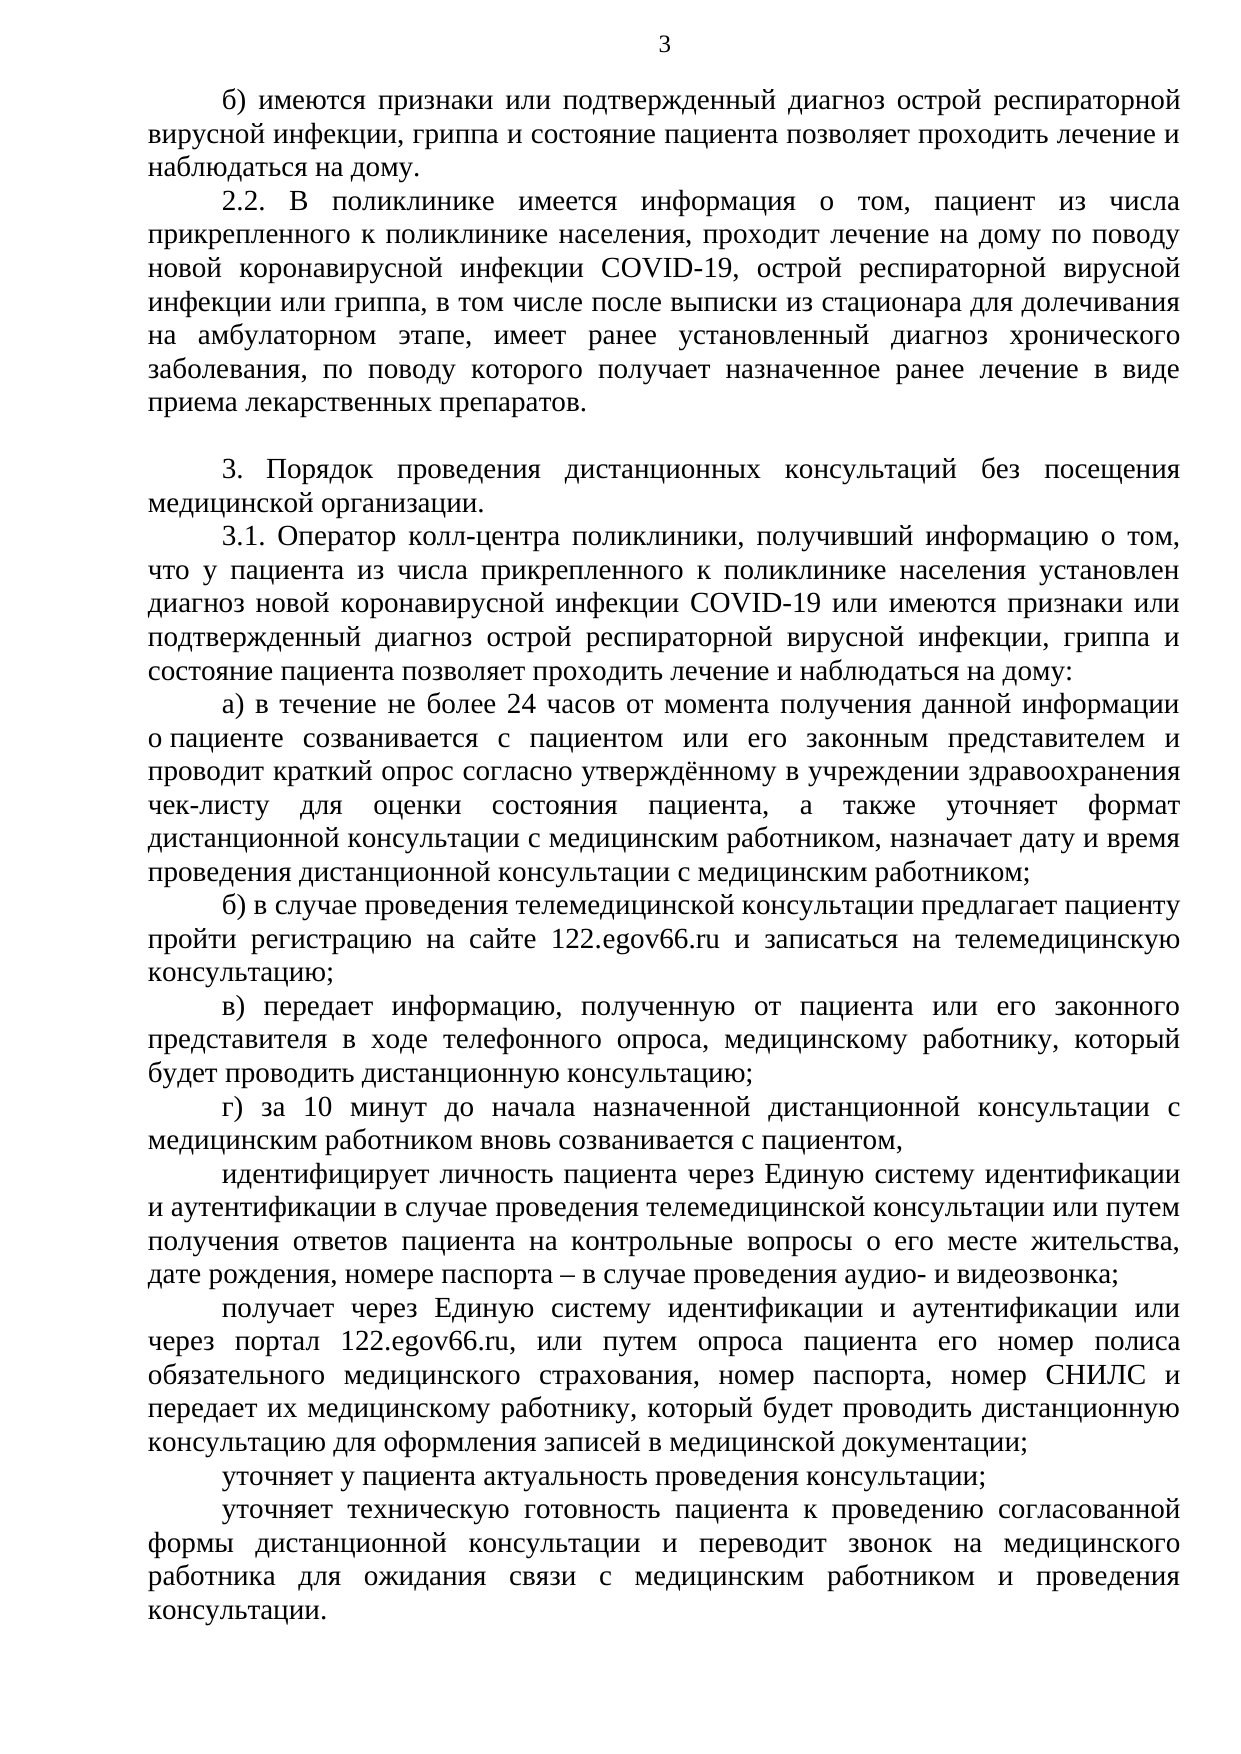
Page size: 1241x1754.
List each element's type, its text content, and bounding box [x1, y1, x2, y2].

text уточняет у пациента актуальность проведения консультации; [148, 1458, 1181, 1491]
text в) передает информацию, полученную от пациента или его законного представителя в ходе телефонного опроса, медицинскому работнику, который будет проводить дистанционную консультацию; [148, 988, 1181, 1089]
list Порядок проведения дистанционных консультаций без посещения медицинской организации. [148, 451, 1181, 518]
text 3.1. Оператор колл-центра поликлиники, получивший информацию о том, что у пациента из числа прикрепленного к поликлинике населения установлен диагноз новой коронавирусной инфекции COVID-19 или имеются признаки или подтвержденный диагноз острой респираторной вирусной инфекции, гриппа и состояние пациента позволяет проходить лечение и наблюдаться на дому: [148, 518, 1181, 686]
text 2.2. В поликлинике имеется информация о том, пациент из числа прикрепленного к поликлинике населения, проходит лечение на дому по поводу новой коронавирусной инфекции COVID-19, острой респираторной вирусной инфекции или гриппа, в том числе после выписки из стационара для долечивания на амбулаторном этапе, имеет ранее установленный диагноз хронического заболевания, по поводу которого получает назначенное ранее лечение в виде приема лекарственных препаратов. [148, 183, 1181, 418]
text идентифицирует личность пациента через Единую систему идентификации и аутентификации в случае проведения телемедицинской консультации или путем получения ответов пациента на контрольные вопросы о его месте жительства, дате рождения, номере паспорта – в случае проведения аудио- и видеозвонка; [148, 1156, 1181, 1290]
text получает через Единую систему идентификации и аутентификации или через портал 122.egov66.ru, или путем опроса пациента его номер полиса обязательного медицинского страхования, номер паспорта, номер СНИЛС и передает их медицинскому работнику, который будет проводить дистанционную консультацию для оформления записей в медицинской документации; [148, 1290, 1181, 1458]
text г) за 10 минут до начала назначенной дистанционной консультации с медицинским работником вновь созванивается с пациентом, [148, 1089, 1181, 1156]
text а) в течение не более 24 часов от момента получения данной информации о пациенте созванивается с пациентом или его законным представителем и проводит краткий опрос согласно утверждённому в учреждении здравоохранения чек-листу для оценки состояния пациента, а также уточняет формат дистанционной консультации с медицинским работником, назначает дату и время проведения дистанционной консультации с медицинским работником; [148, 686, 1181, 887]
text уточняет техническую готовность пациента к проведению согласованной формы дистанционной консультации и переводит звонок на медицинского работника для ожидания связи с медицинским работником и проведения консультации. [148, 1491, 1181, 1625]
text б) имеются признаки или подтвержденный диагноз острой респираторной вирусной инфекции, гриппа и состояние пациента позволяет проходить лечение и наблюдаться на дому. [148, 82, 1181, 183]
text б) в случае проведения телемедицинской консультации предлагает пациенту пройти регистрацию на сайте 122.egov66.ru и записаться на телемедицинскую консультацию; [148, 887, 1181, 988]
